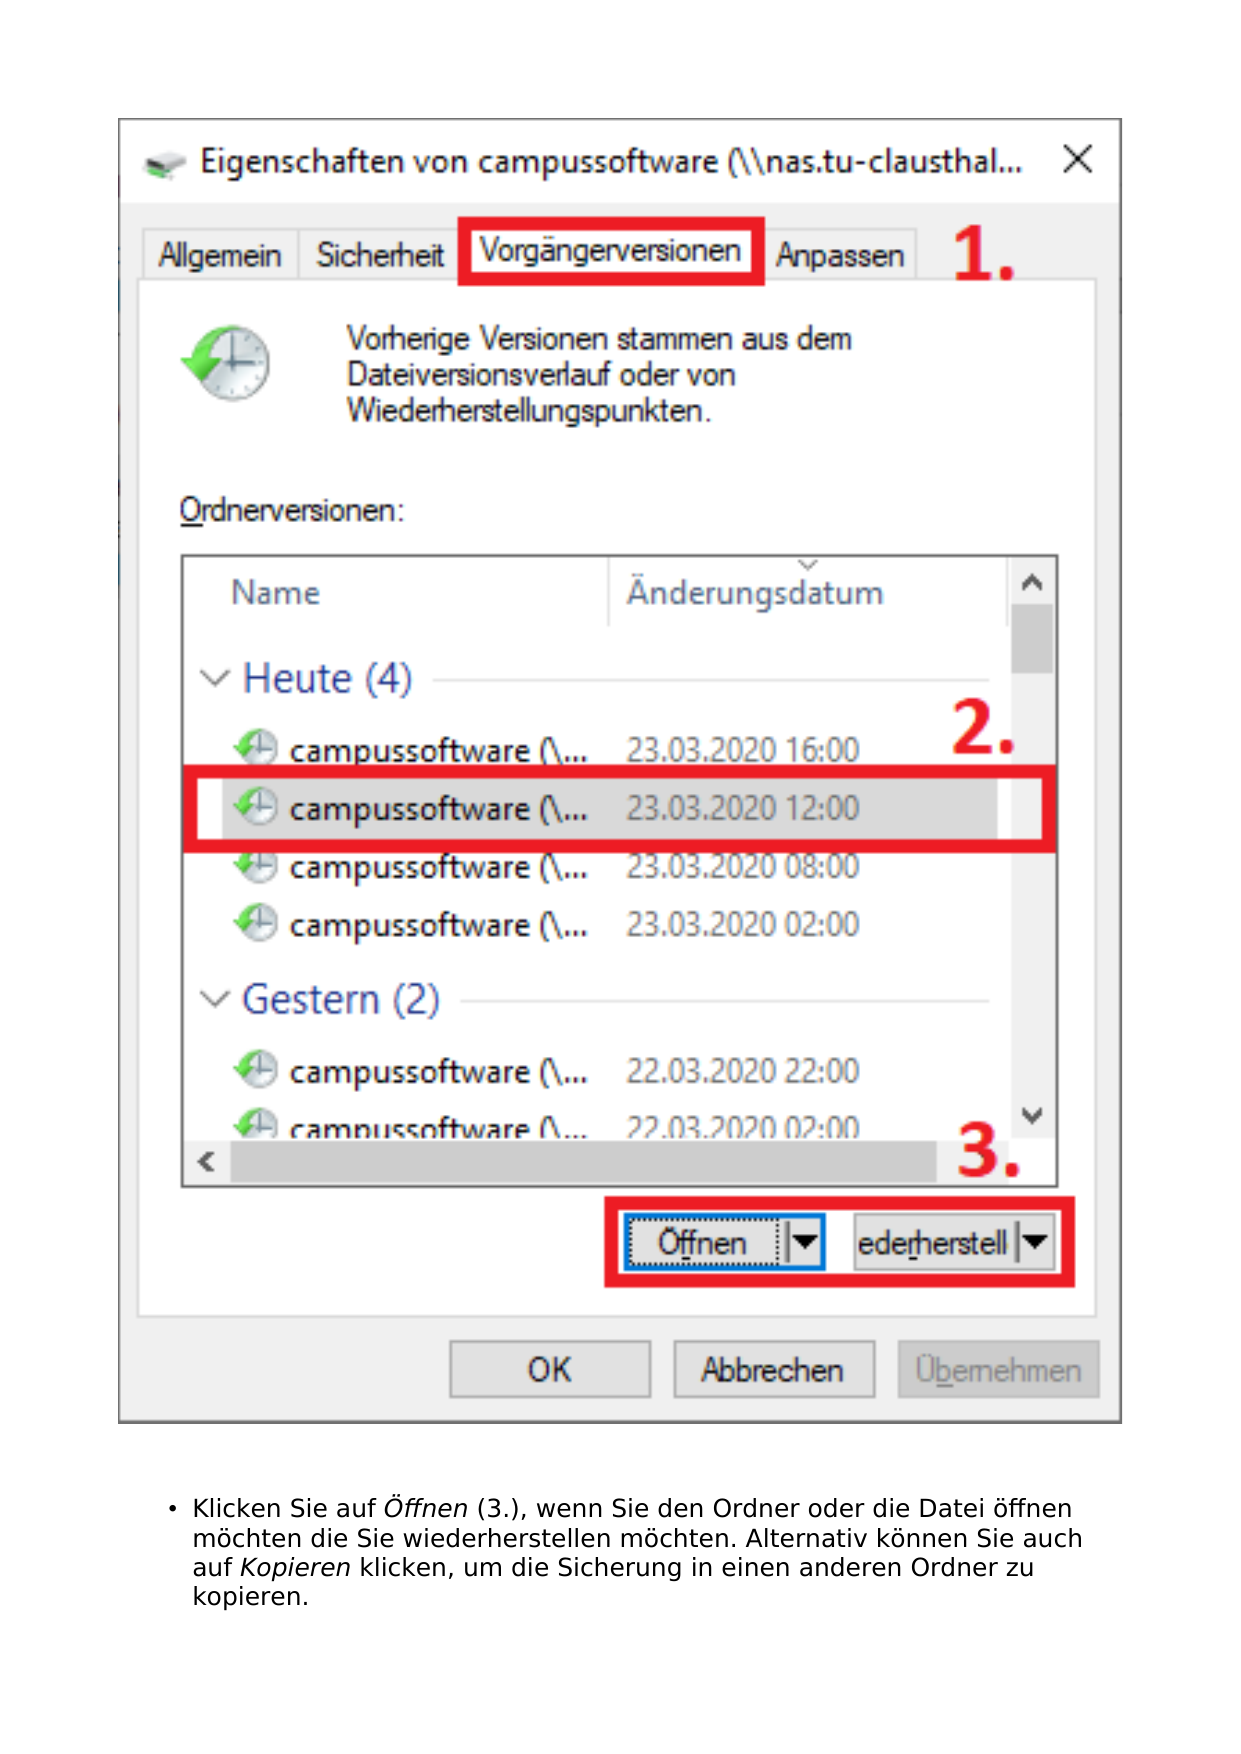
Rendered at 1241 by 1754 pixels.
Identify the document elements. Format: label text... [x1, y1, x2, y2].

picture [118, 118, 1123, 1424]
list Klicken Sie auf Öffnen (3.), wenn Sie den Ordner oder die Datei öffnen möchten die Sie wiederherstellen möchten. Alternativ können Sie auch auf Kopieren klicken, um die Sicherung in einen anderen Ordner zu kopieren. [177, 1495, 1122, 1611]
